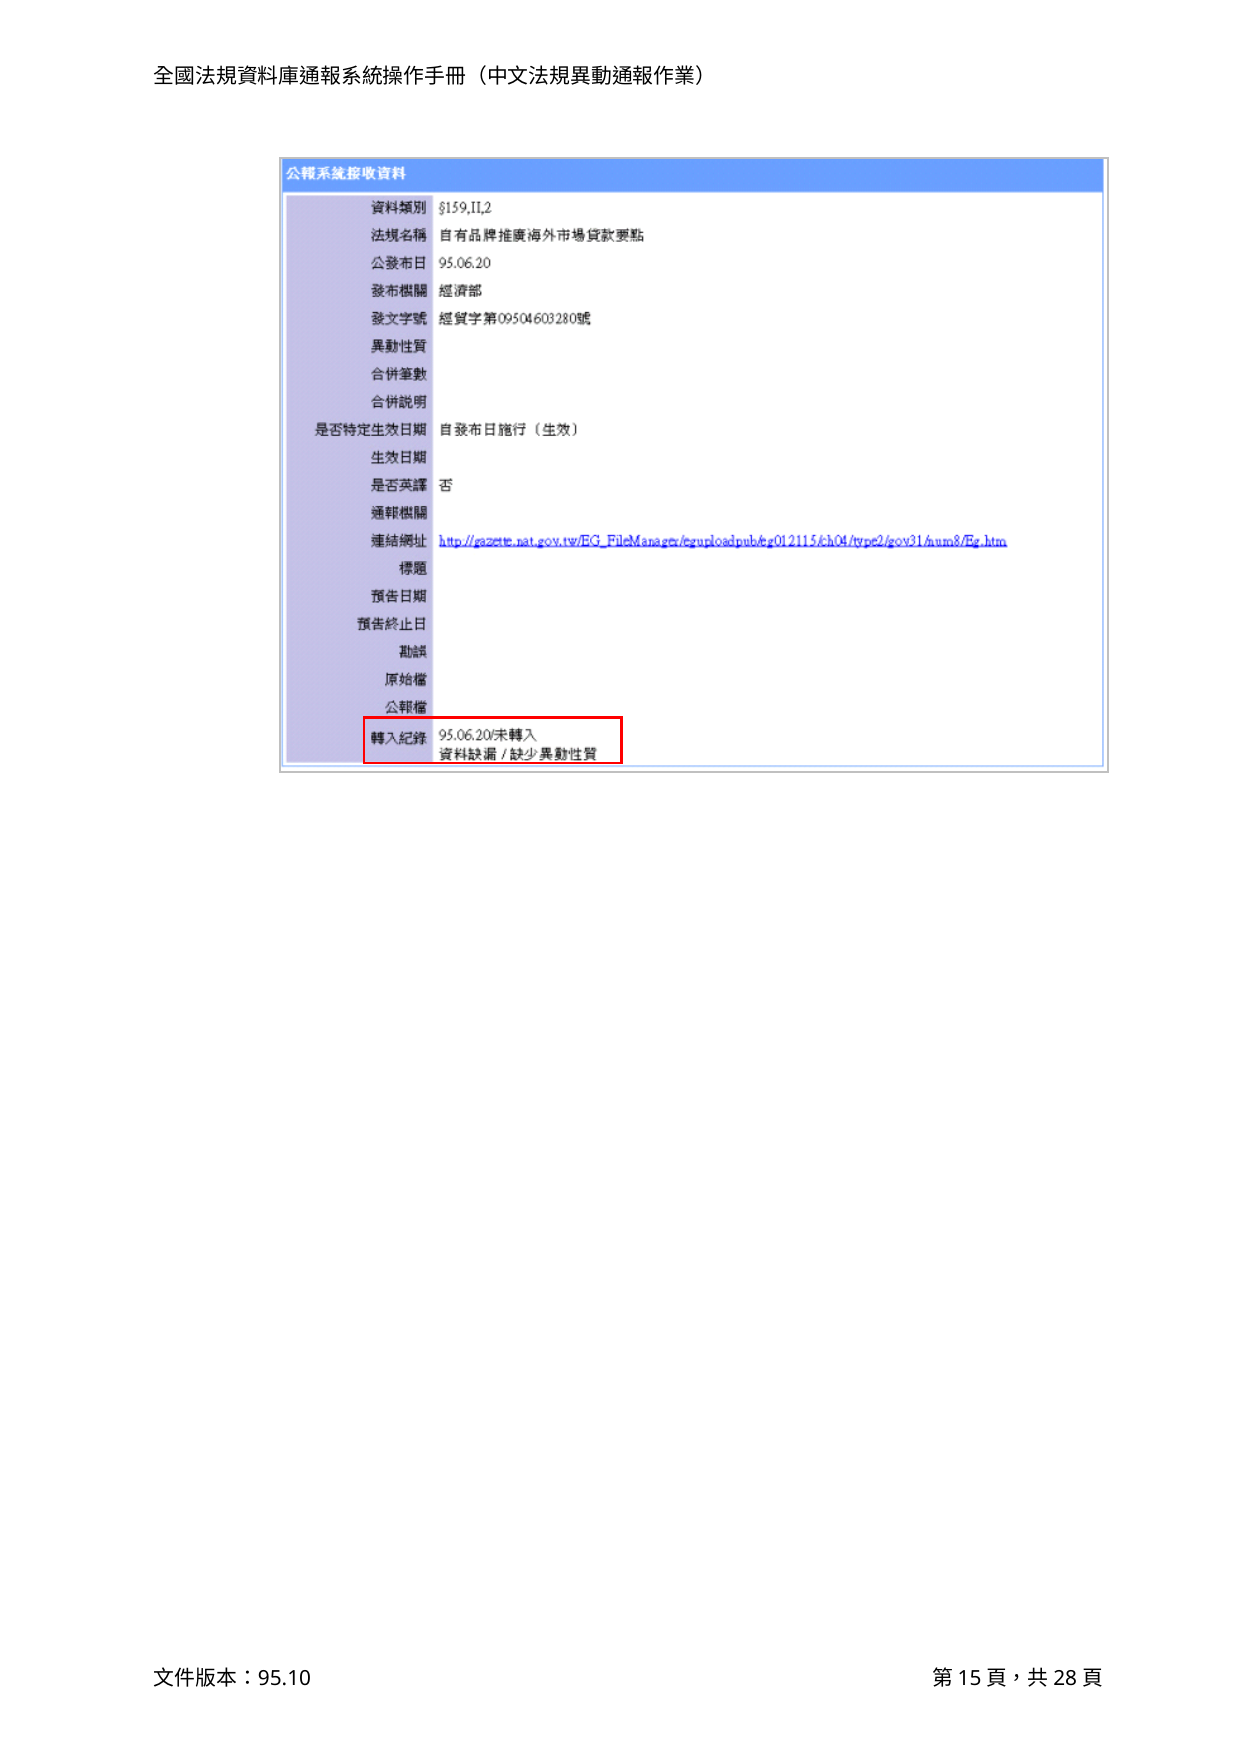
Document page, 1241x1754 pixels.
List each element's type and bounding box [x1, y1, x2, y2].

picture [281, 159, 1107, 771]
